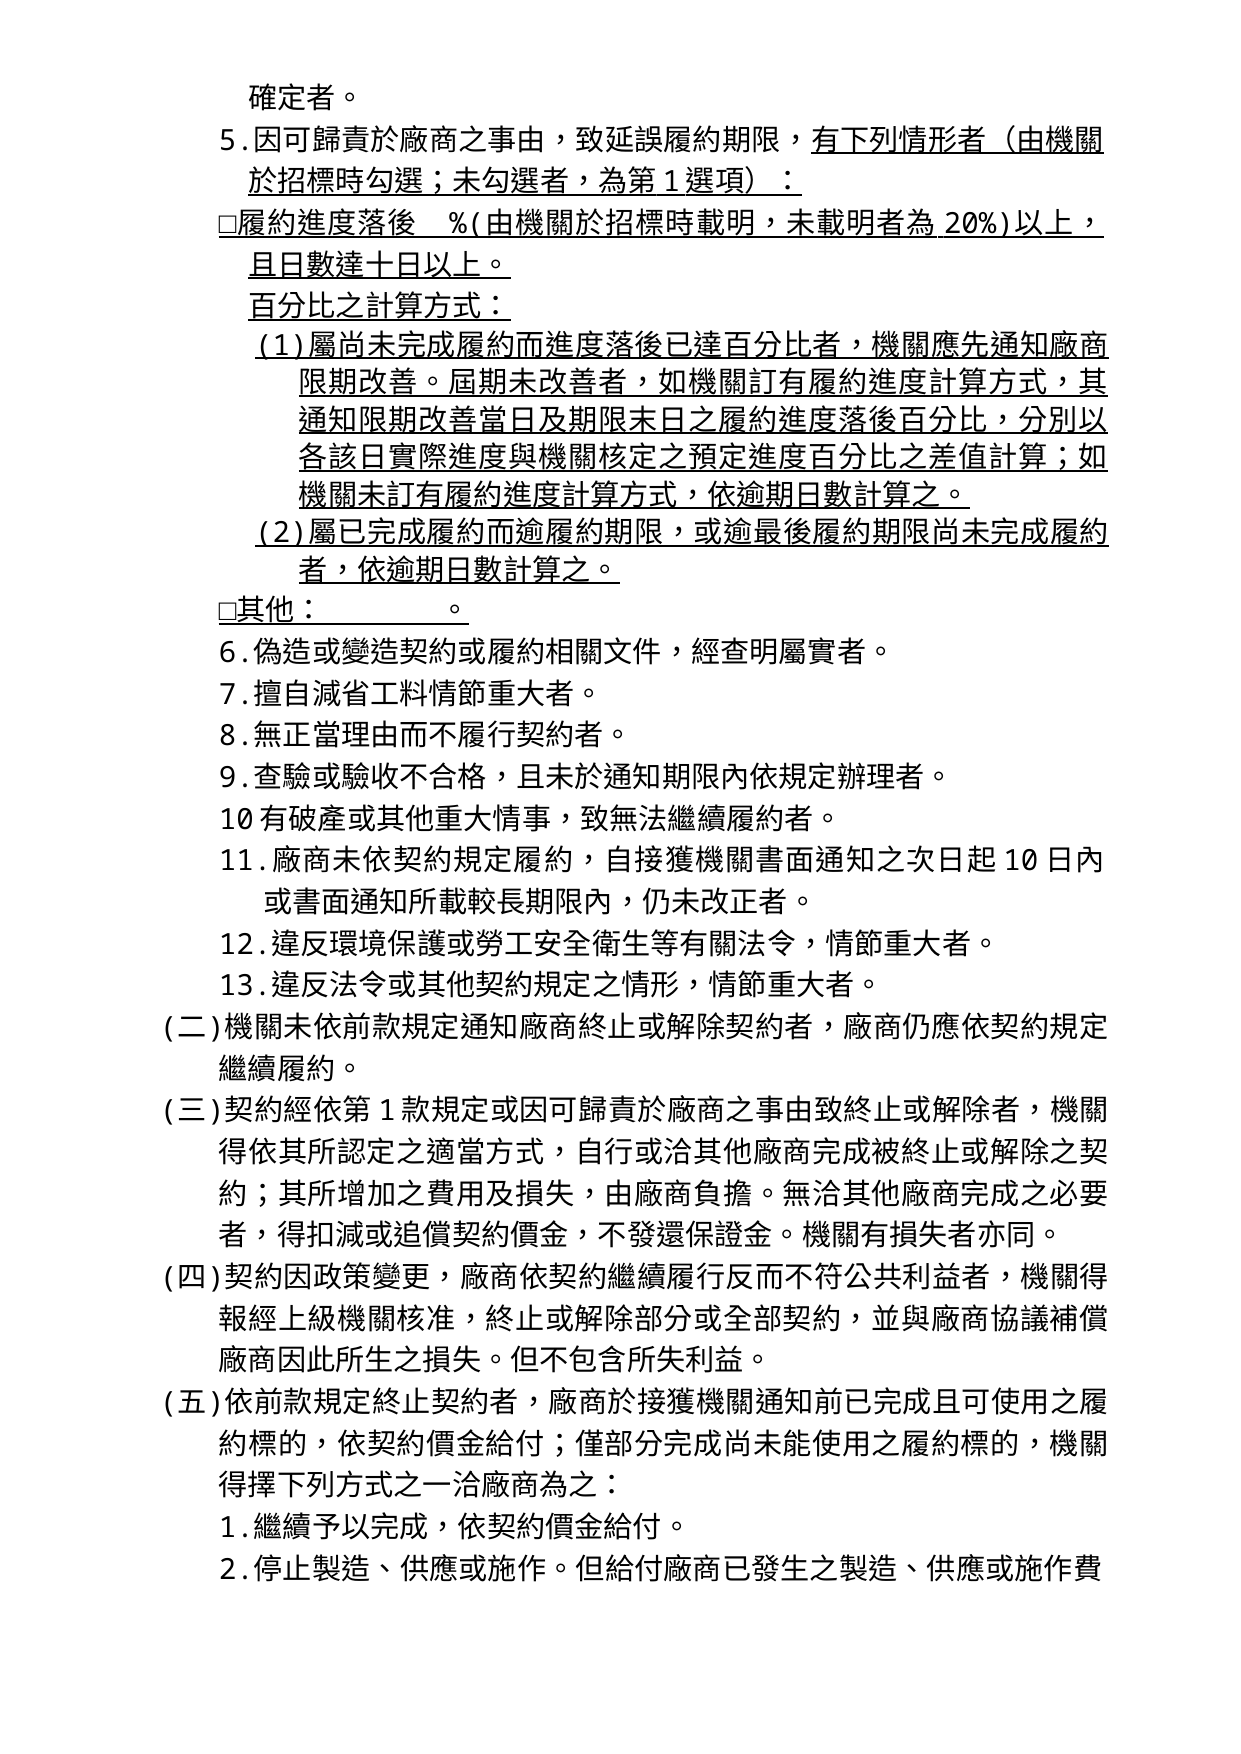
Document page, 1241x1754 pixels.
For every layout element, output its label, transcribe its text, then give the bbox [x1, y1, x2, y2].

text 7.擅自減省工料情節重大者。 [218, 671, 1104, 712]
text 2.停止製造、供應或施作。但給付廠商已發生之製造、供應或施作費 [218, 1546, 1104, 1587]
text 10有破產或其他重大情事，致無法繼續履約者。 [218, 796, 1104, 837]
text 確定者。 [218, 75, 1104, 117]
text 1.繼續予以完成，依契約價金給付。 [218, 1504, 1104, 1546]
text □履約進度落後 %(由機關於招標時載明，未載明者為20%)以上， [218, 200, 1104, 236]
text 5.因可歸責於廠商之事由，致延誤履約期限，有下列情形者（由機關於招標時勾選；未勾選者，為第1選項）： [218, 117, 1104, 200]
text (1)屬尚未完成履約而進度落後已達百分比者，機關應先通知廠商限期改善。屆期未改善者，如機關訂有履約進度計算方式，其通知限期改善當日及期限末日之履約進度落後百分比，分別以各該日實際進度與機關核定之預定進度百分比之差值計算；如機關未訂有履約進度計算方式，依逾期日數計算之。 [255, 325, 1110, 512]
text 13.違反法令或其他契約規定之情形，情節重大者。 [218, 962, 1104, 1004]
text 11.廠商未依契約規定履約，自接獲機關書面通知之次日起10日內或書面通知所載較長期限內，仍未改正者。 [218, 837, 1104, 921]
text (2)屬已完成履約而逾履約期限，或逾最後履約期限尚未完成履約者，依逾期日數計算之。 [255, 512, 1110, 587]
text (二)機關未依前款規定通知廠商終止或解除契約者，廠商仍應依契約規定繼續履約。 [159, 1004, 1110, 1087]
text (五)依前款規定終止契約者，廠商於接獲機關通知前已完成且可使用之履約標的，依契約價金給付；僅部分完成尚未能使用之履約標的，機關得擇下列方式之一洽廠商為之： [159, 1379, 1110, 1504]
text 8.無正當理由而不履行契約者。 [218, 712, 1104, 754]
text 9.查驗或驗收不合格，且未於通知期限內依規定辦理者。 [218, 754, 1104, 796]
text (四)契約因政策變更，廠商依契約繼續履行反而不符公共利益者，機關得報經上級機關核准，終止或解除部分或全部契約，並與廠商協議補償廠商因此所生之損失。但不包含所失利益。 [159, 1254, 1110, 1379]
text 6.偽造或變造契約或履約相關文件，經查明屬實者。 [218, 629, 1104, 671]
text 12.違反環境保護或勞工安全衛生等有關法令，情節重大者。 [218, 921, 1104, 962]
text 且日數達十日以上。 [218, 237, 1104, 283]
text 百分比之計算方式： [248, 283, 1104, 325]
text (三)契約經依第1款規定或因可歸責於廠商之事由致終止或解除者，機關得依其所認定之適當方式，自行或洽其他廠商完成被終止或解除之契約；其所增加之費用及損失，由廠商負擔。無洽其他廠商完成之必要者，得扣減或追償契約價金，不發還保證金。機關有損失者亦同。 [159, 1087, 1110, 1254]
text □其他： 。 [218, 587, 1104, 629]
